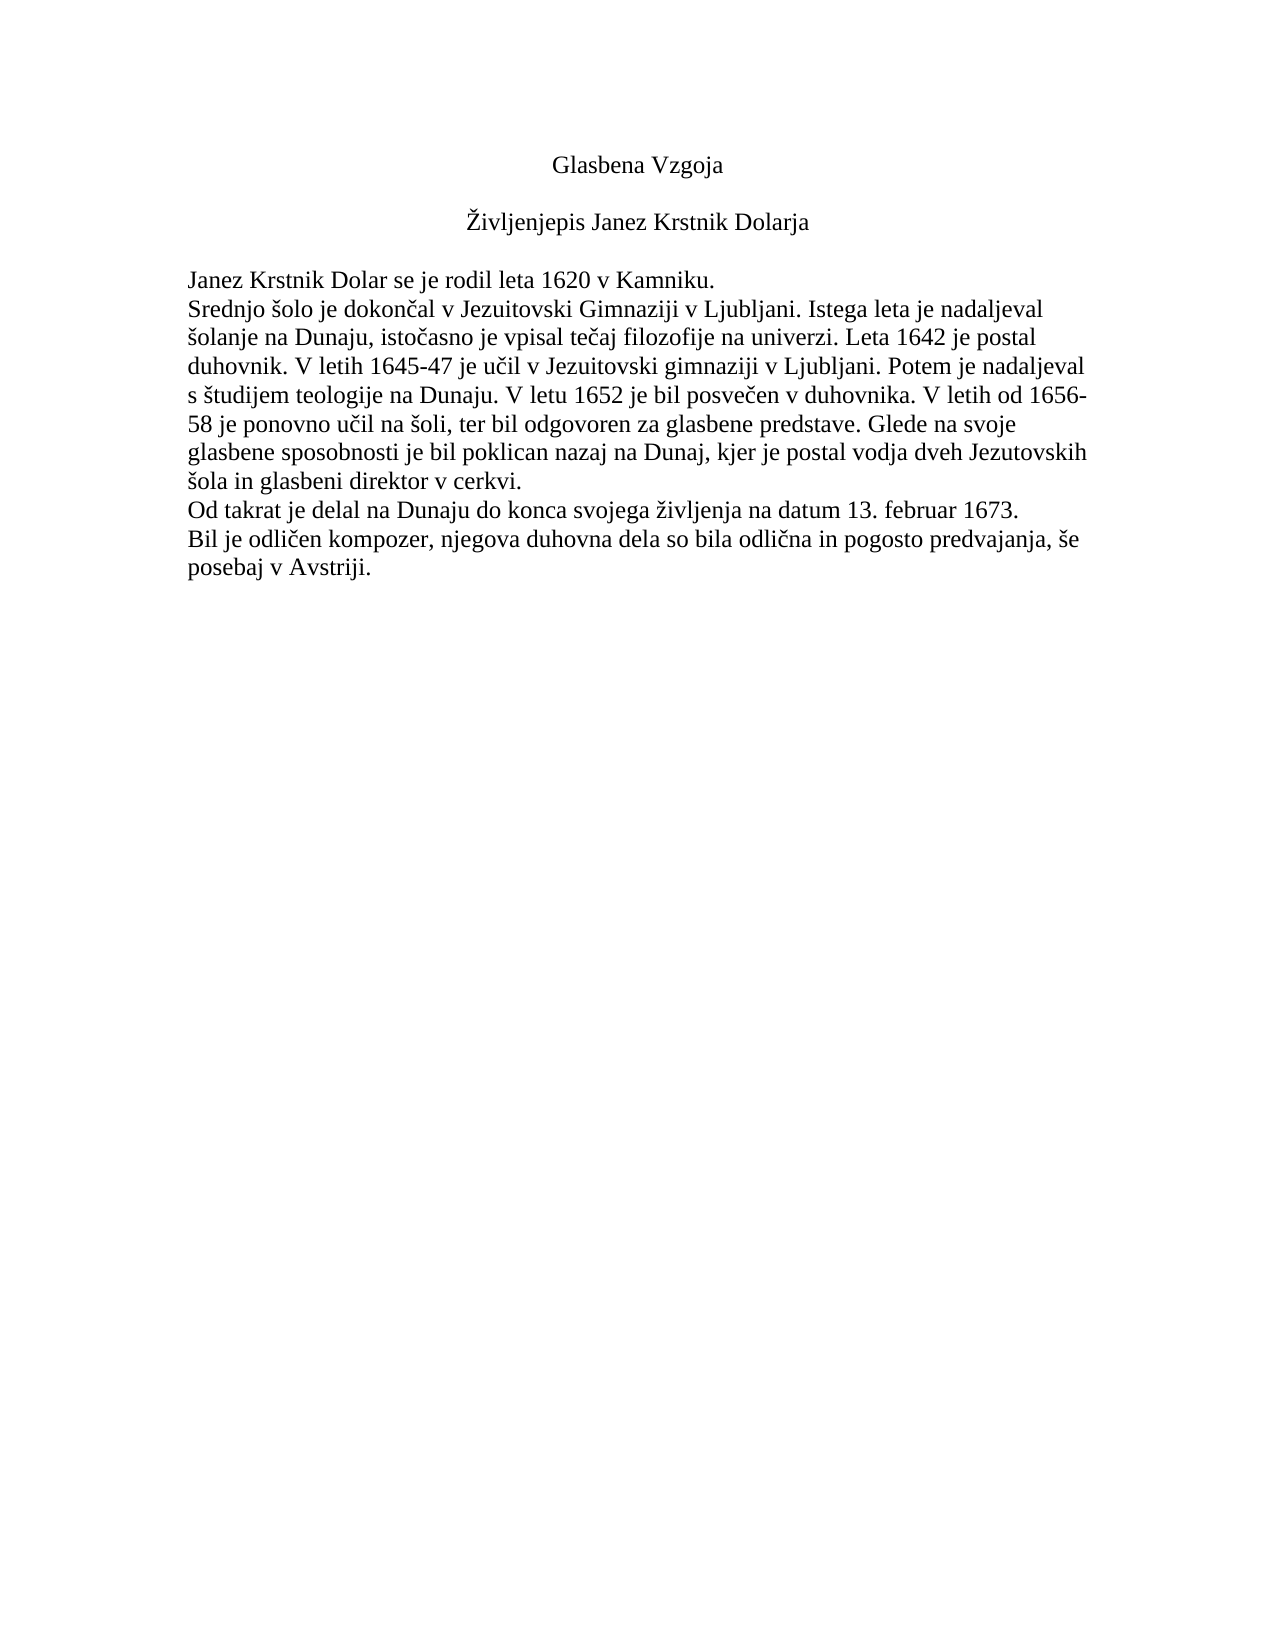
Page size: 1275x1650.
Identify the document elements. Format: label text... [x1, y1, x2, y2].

text Glasbena Vzgoja [187, 150, 1087, 179]
text Janez Krstnik Dolar se je rodil leta 1620 v Kamniku. [187, 265, 1087, 294]
text Srednjo šolo je dokončal v Jezuitovski Gimnaziji v Ljubljani. Istega leta je nadaljeval šolanje na Dunaju, istočasno je vpisal tečaj filozofije na univerzi. Leta 1642 je postal duhovnik. V letih 1645-47 je učil v Jezuitovski gimnaziji v Ljubljani. Potem je nadaljeval s študijem teologije na Dunaju. V letu 1652 je bil posvečen v duhovnika. V letih od 1656-58 je ponovno učil na šoli, ter bil odgovoren za glasbene predstave. Glede na svoje glasbene sposobnosti je bil poklican nazaj na Dunaj, kjer je postal vodja dveh Jezutovskih šola in glasbeni direktor v cerkvi. [187, 294, 1087, 495]
text Življenjepis Janez Krstnik Dolarja [187, 207, 1087, 236]
text Od takrat je delal na Dunaju do konca svojega življenja na datum 13. februar 1673. [187, 495, 1087, 524]
text Bil je odličen kompozer, njegova duhovna dela so bila odlična in pogosto predvajanja, še posebaj v Avstriji. [187, 524, 1087, 581]
